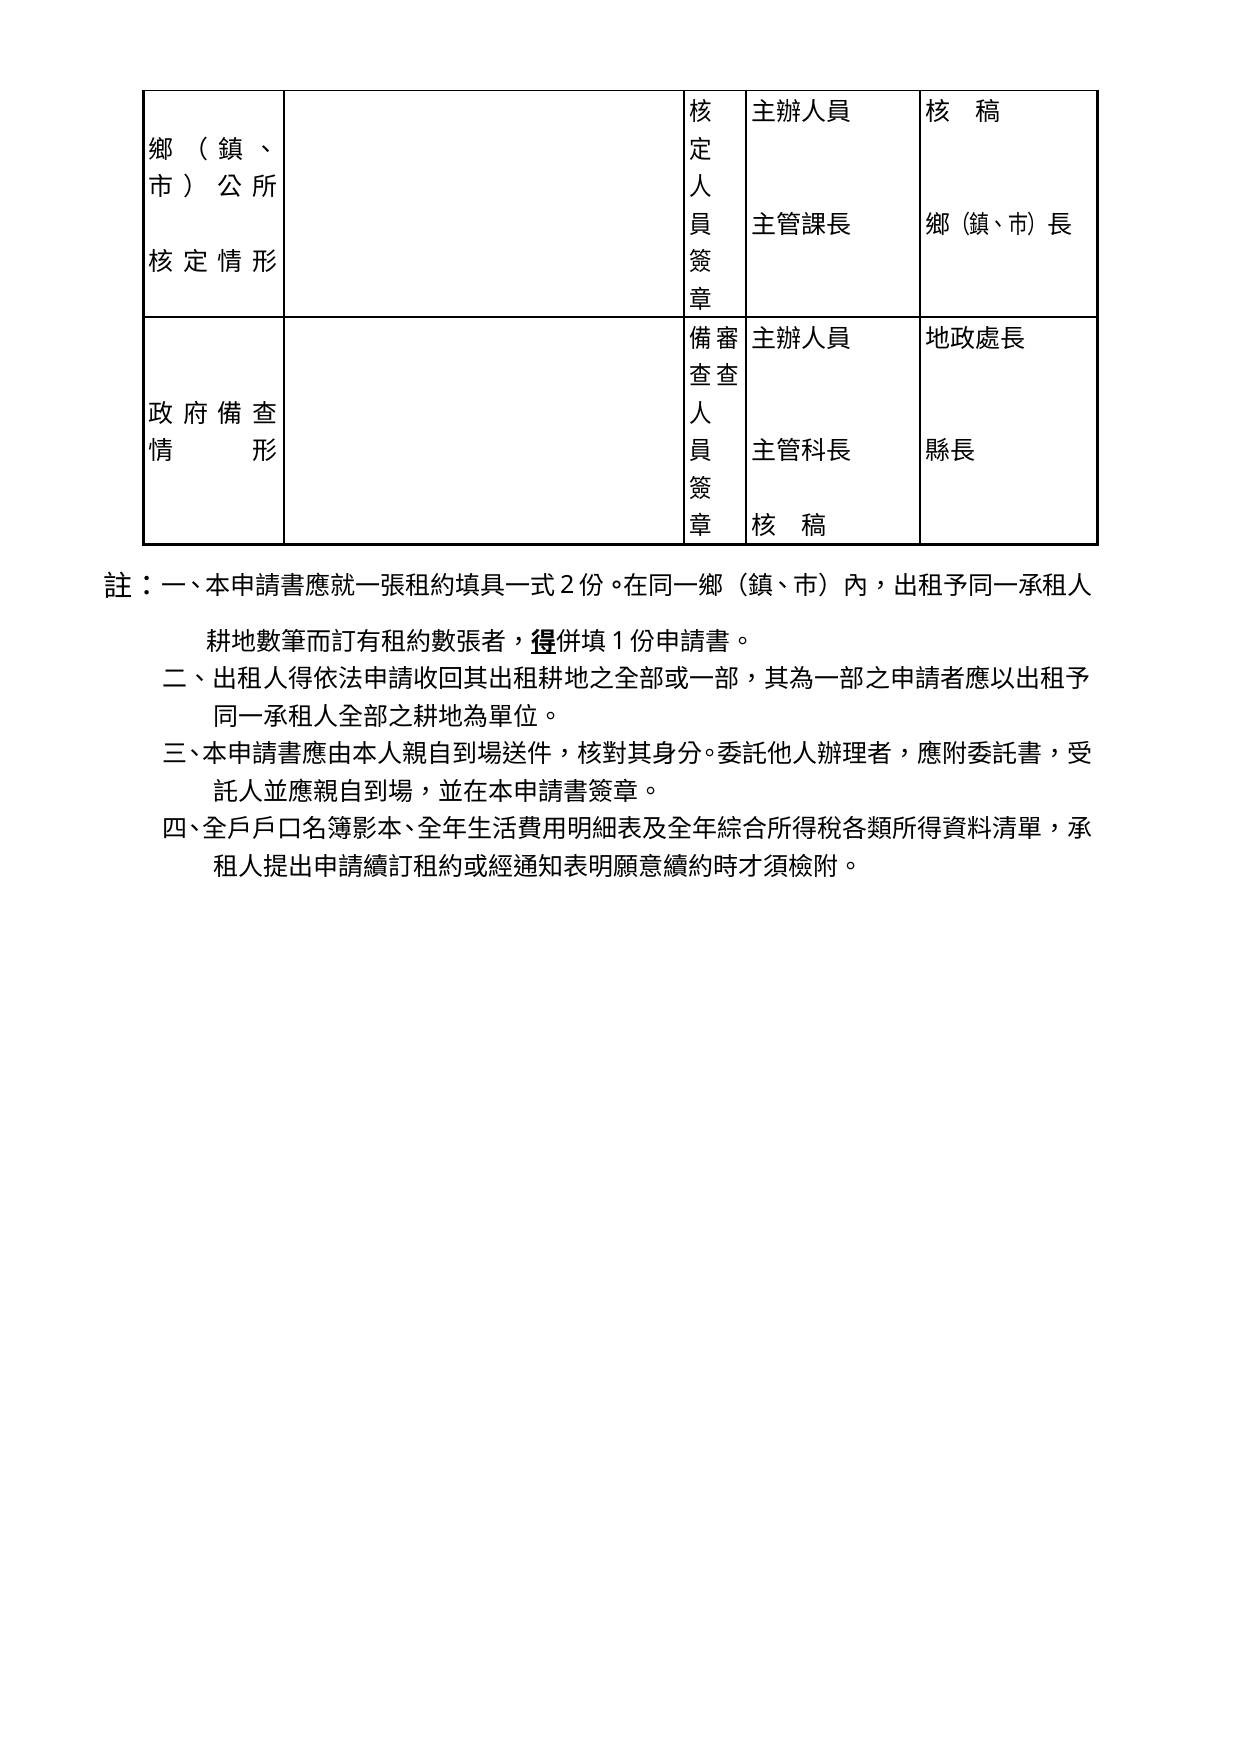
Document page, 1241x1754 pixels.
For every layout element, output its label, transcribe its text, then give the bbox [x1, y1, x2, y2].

table_cell 備審 查查 人 員 簽 章 [685, 318, 745, 543]
text 三、本申請書應由本人親自到場送件，核對其身分。委託他人辦理者，應附委託書，受託人並應親自到場，並在本申請書簽章。 [162, 733, 1092, 808]
text 二、出租人得依法申請收回其出租耕地之全部或一部，其為一部之申請者應以出租予同一承租人全部之耕地為單位。 [162, 658, 1092, 733]
table_cell 主辦人員 主管科長 核稿 [747, 318, 919, 543]
table_cell 政府備查 情形 [145, 318, 283, 543]
table_cell 鄉（鎮、市）公所 核定情形 [145, 91, 283, 316]
table_cell [285, 318, 683, 543]
table_cell 核稿 鄉（鎮、巿）長 [921, 91, 1096, 316]
text 註：一、本申請書應就一張租約填具一式2份。在同一鄉（鎮、巿）內，出租予同一承租人耕地數筆而訂有租約數張者，得併填1份申請書。 [103, 546, 1092, 658]
text 四、全戶戶口名簿影本、全年生活費用明細表及全年綜合所得稅各類所得資料清單，承租人提出申請續訂租約或經通知表明願意續約時才須檢附。 [162, 808, 1092, 883]
table_cell 地政處長 縣長 [921, 318, 1096, 543]
table_cell 核 定 人 員 簽 章 [685, 91, 745, 316]
table_cell 主辦人員 主管課長 [747, 91, 919, 316]
table_cell [285, 91, 683, 316]
